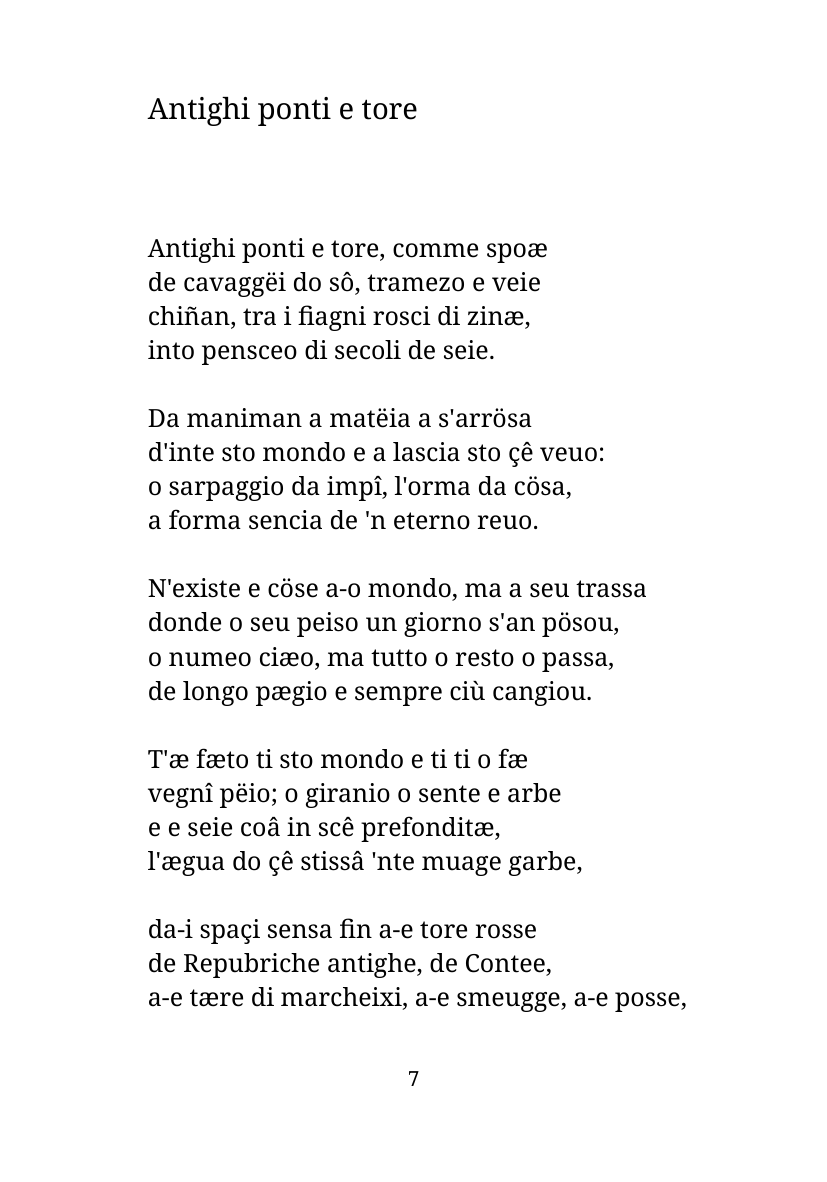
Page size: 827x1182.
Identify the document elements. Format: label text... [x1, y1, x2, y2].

text into pensceo di secoli de seie. [118, 333, 709, 367]
text e e seie coâ in scê prefonditæ, [118, 809, 709, 843]
text Da maniman a matëia a s'arrösa [118, 401, 709, 435]
text Antighi ponti e tore [118, 88, 709, 128]
text donde o seu peiso un giorno s'an pösou, [118, 605, 709, 639]
text T'æ fæto ti sto mondo e ti ti o fæ [118, 741, 709, 775]
text a-e tære di marcheixi, a-e smeugge, a-e posse, [118, 980, 709, 1014]
text de longo pægio e sempre ciù cangiou. [118, 673, 709, 707]
text vegnî pëio; o giranio o sente e arbe [118, 775, 709, 809]
text l'ægua do çê stissâ 'nte muage garbe, [118, 843, 709, 878]
text da-i spaçi sensa fin a-e tore rosse [118, 912, 709, 946]
text d'inte sto mondo e a lascia sto çê veuo: [118, 435, 709, 469]
text Antighi ponti e tore, comme spoæ [118, 230, 709, 264]
text o sarpaggio da impî, l'orma da cösa, [118, 469, 709, 503]
text a forma sencia de 'n eterno reuo. [118, 503, 709, 537]
text de Repubriche antighe, de Contee, [118, 946, 709, 980]
text N'existe e cöse a-o mondo, ma a seu trassa [118, 571, 709, 605]
text o numeo ciæo, ma tutto o resto o passa, [118, 639, 709, 673]
text de cavaggëi do sô, tramezo e veie [118, 264, 709, 298]
text chiñan, tra i fiagni rosci di zinæ, [118, 298, 709, 333]
